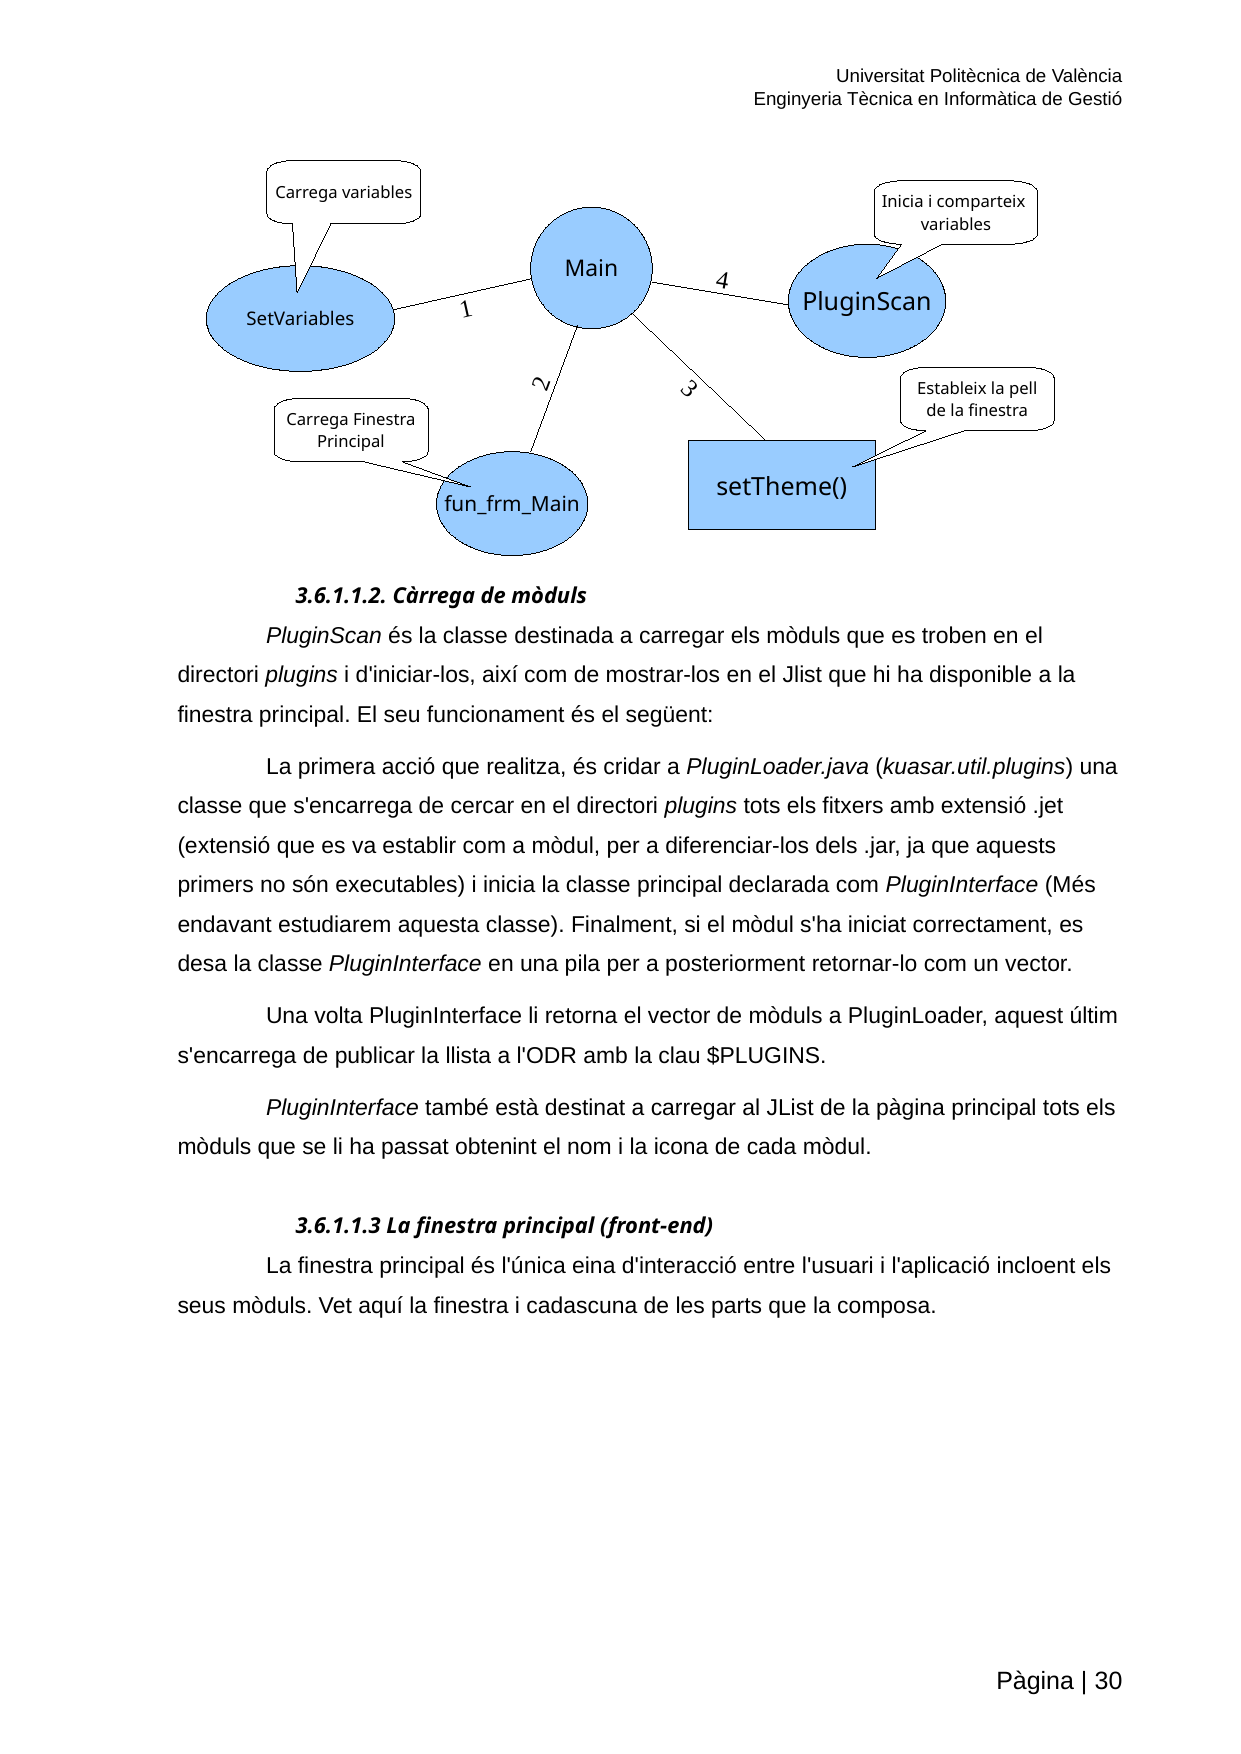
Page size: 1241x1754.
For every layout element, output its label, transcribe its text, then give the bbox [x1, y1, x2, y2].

text La primera acció que realitza, és cridar a PluginLoader.java (kuasar.util.plugins) una classe que s'encarrega de cercar en el directori plugins tots els fitxers amb extensió .jet (extensió que es va establir com a mòdul, per a diferenciar-los dels .jar, ja que aquests primers no són executables) i inicia la classe principal declarada com PluginInterface (Més endavant estudiarem aquesta classe). Finalment, si el mòdul s'ha iniciat correctament, es desa la classe PluginInterface en una pila per a posteriorment retornar-lo com un vector. [177, 753, 1122, 977]
text PluginInterface també està destinat a carregar al JList de la pàgina principal tots els mòduls que se li ha passat obtenint el nom i la icona de cada mòdul. [177, 1094, 1122, 1159]
subtitle 3.6.1.1.2. Càrrega de mòduls [236, 580, 1122, 609]
text Una volta PluginInterface li retorna el vector de mòduls a PluginLoader, aquest últim s'encarrega de publicar la llista a l'ODR amb la clau $PLUGINS. [177, 1002, 1122, 1068]
text La finestra principal és l'única eina d'interacció entre l'usuari i l'aplicació incloent els seus mòduls. Vet aquí la finestra i cadascuna de les parts que la composa. [177, 1252, 1122, 1318]
text PluginScan és la classe destinada a carregar els mòduls que es troben en el directori plugins i d'iniciar-los, així com de mostrar-los en el Jlist que hi ha disponible a la finestra principal. El seu funcionament és el següent: [177, 622, 1122, 727]
subtitle 3.6.1.1.3 La finestra principal (front-end) [236, 1210, 1122, 1240]
